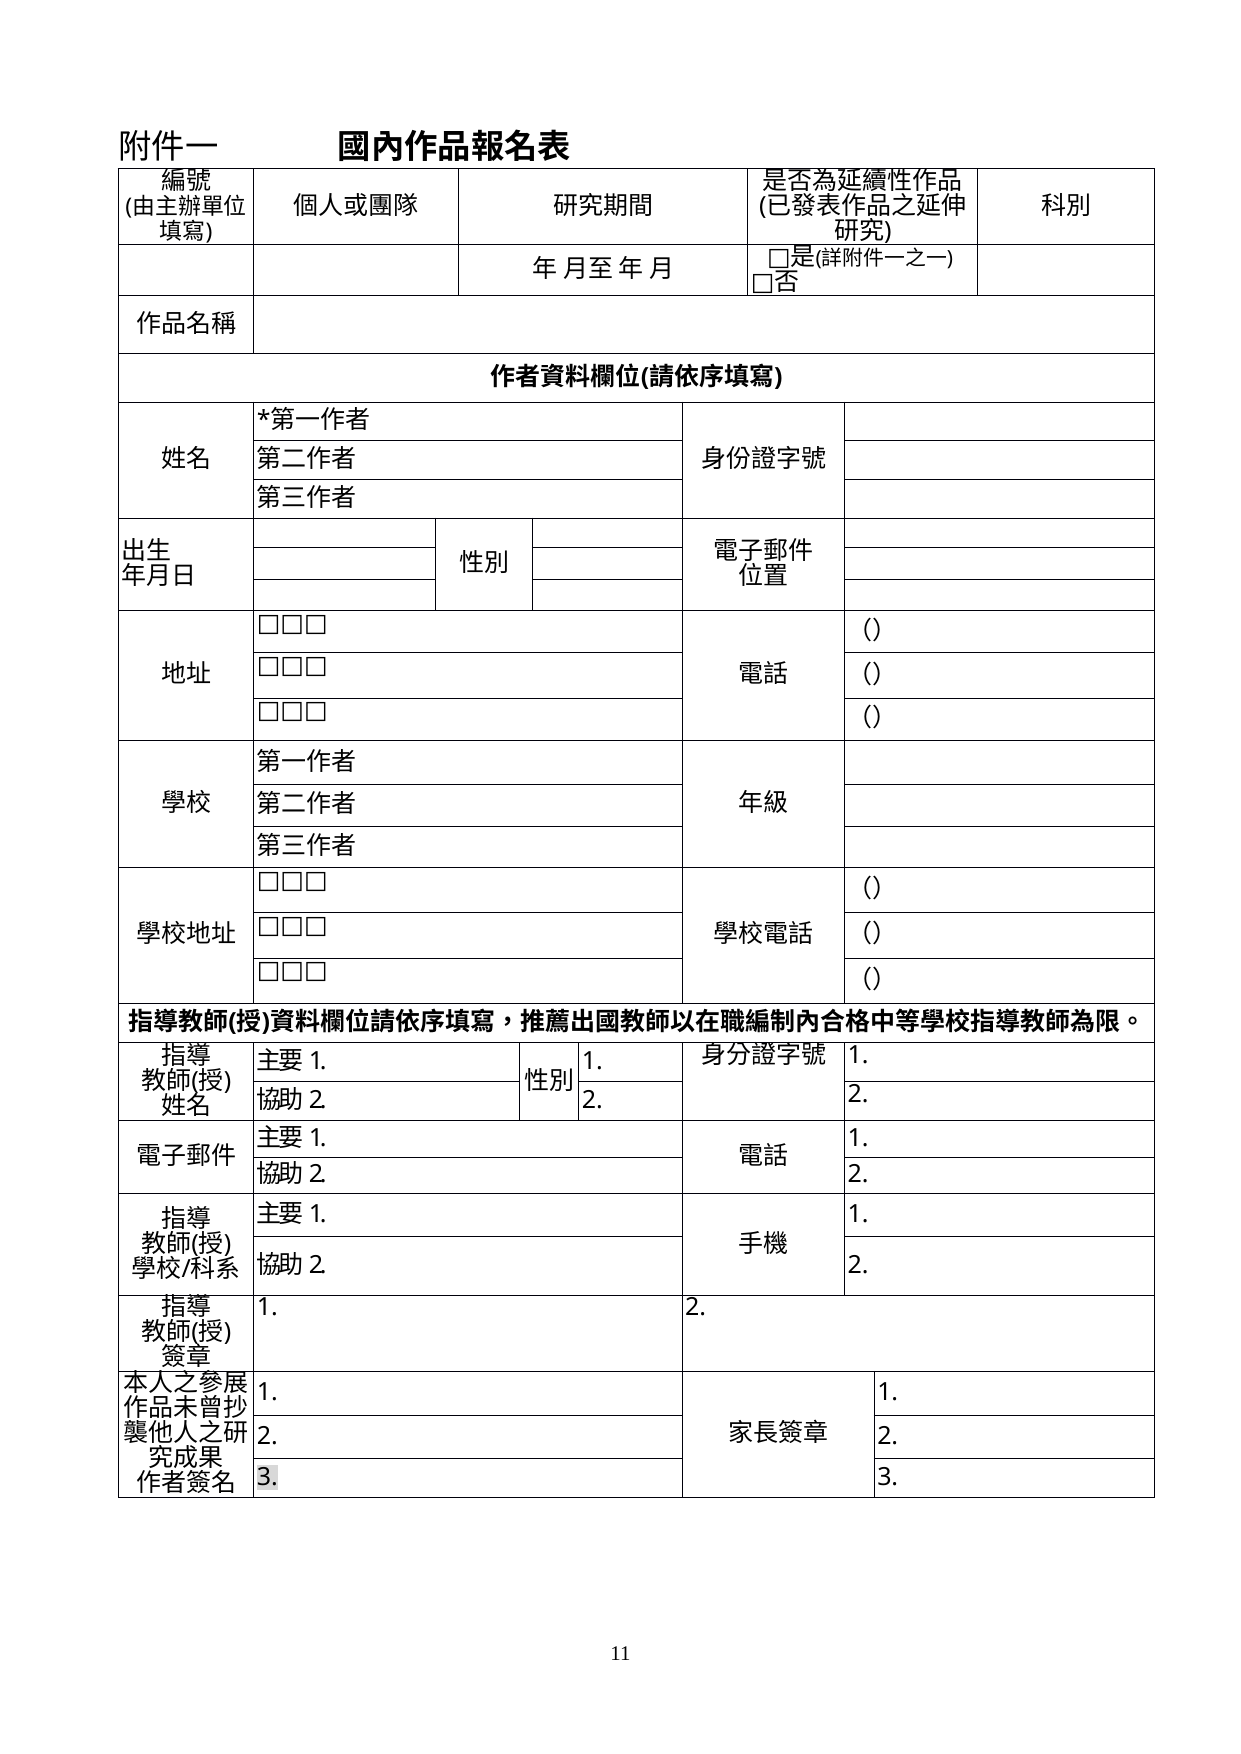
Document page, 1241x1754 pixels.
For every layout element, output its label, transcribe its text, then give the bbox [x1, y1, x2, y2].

table_cell □□□ [254, 653, 682, 698]
table_cell 指導 教師(授) 學校/科系 [119, 1194, 253, 1295]
table_cell 指導教師(授)資料欄位請依序填寫，推薦出國教師以在職編制內合格中等學校指導教師為限。 [119, 1004, 1154, 1042]
table_cell [845, 480, 1154, 518]
table_cell 電話 [683, 1121, 844, 1193]
table_header 編號 (由主辦單位填寫) [119, 169, 253, 244]
table_cell [533, 580, 682, 610]
table_cell 學校 [119, 741, 253, 867]
table_cell 地址 [119, 611, 253, 740]
table_cell 1. [254, 1372, 682, 1414]
table_cell [845, 441, 1154, 478]
table_cell 身份證字號 [683, 403, 844, 518]
table_cell 第一作者 [254, 741, 682, 784]
table_cell 2. [875, 1416, 1154, 1458]
table_cell （） [845, 868, 1154, 912]
table_cell [845, 741, 1154, 784]
table_cell [119, 245, 253, 295]
table_cell 主要1. [254, 1043, 519, 1081]
table_cell 1. [254, 1296, 682, 1371]
table_cell 學校電話 [683, 868, 844, 1003]
table_cell [845, 580, 1154, 610]
table_cell 手機 [683, 1194, 844, 1295]
table_cell 本人之參展作品未曾抄襲他人之研究成果 作者簽名 [119, 1372, 253, 1497]
table_cell 學校地址 [119, 868, 253, 1003]
table_header 科別 [978, 169, 1154, 244]
table_cell 2. [254, 1416, 682, 1458]
table_cell 主要1. [254, 1121, 682, 1157]
table_cell 1. [579, 1043, 682, 1081]
table_cell 2. [683, 1296, 1154, 1371]
table_cell 指導 教師(授) 簽章 [119, 1296, 253, 1371]
table_cell □□□ [254, 699, 682, 740]
table_cell 作者資料欄位(請依序填寫) [119, 354, 1154, 402]
table_cell [254, 548, 435, 579]
table_header 是否為延續性作品(已發表作品之延伸研究) [748, 169, 977, 244]
table_cell 2. [845, 1237, 1154, 1295]
table_cell 1. [845, 1043, 1154, 1081]
table_cell [978, 245, 1154, 295]
table_cell 第三作者 [254, 480, 682, 518]
table_cell [845, 548, 1154, 579]
table_cell 3. [875, 1459, 1154, 1497]
text 附件一 國內作品報名表 [118, 118, 1122, 168]
table_cell 主要1. [254, 1194, 682, 1236]
table_cell （） [845, 959, 1154, 1003]
table_header 研究期間 [459, 169, 747, 244]
table_cell □□□ [254, 913, 682, 958]
table_cell *第一作者 [254, 403, 682, 439]
table_cell （） [845, 653, 1154, 698]
table_cell 身分證字號 [683, 1043, 844, 1120]
table_cell 3. [254, 1459, 682, 1497]
table_cell 2. [845, 1082, 1154, 1120]
table_cell 性別 [520, 1043, 578, 1120]
table_cell （） [845, 611, 1154, 652]
table_cell 性別 [436, 519, 532, 610]
table_cell [845, 785, 1154, 826]
table_cell 家長簽章 [683, 1372, 874, 1497]
table_cell [845, 403, 1154, 439]
table_cell 第二作者 [254, 441, 682, 478]
table_cell （） [845, 913, 1154, 958]
table_header 個人或團隊 [254, 169, 458, 244]
table_cell 協助2. [254, 1237, 682, 1295]
table_cell 電子郵件 [119, 1121, 253, 1193]
table_cell 1. [845, 1121, 1154, 1157]
table_cell □□□ [254, 611, 682, 652]
table_cell 1. [875, 1372, 1154, 1414]
table_cell 姓名 [119, 403, 253, 518]
table_cell □□□ [254, 868, 682, 912]
table_cell 2. [845, 1158, 1154, 1193]
table_cell 年級 [683, 741, 844, 867]
table_cell [845, 519, 1154, 547]
table_cell 年 月至 年 月 [459, 245, 747, 295]
table_cell [845, 827, 1154, 867]
table_cell □□□ [254, 959, 682, 1003]
table_cell 出生 年月日 [119, 519, 253, 610]
table_cell 協助2. [254, 1082, 519, 1120]
table_cell 協助2. [254, 1158, 682, 1193]
table_cell 2. [579, 1082, 682, 1120]
table_cell [254, 580, 435, 610]
table_cell 1. [845, 1194, 1154, 1236]
table_cell [533, 519, 682, 547]
table_cell 作品名稱 [119, 296, 253, 353]
table_cell 電子郵件 位置 [683, 519, 844, 610]
table_cell □是(詳附件一之一) □否 [748, 245, 977, 295]
table_cell [533, 548, 682, 579]
table_cell （） [845, 699, 1154, 740]
table_cell [254, 296, 1154, 353]
table_cell [254, 245, 458, 295]
table_cell 指導 教師(授) 姓名 [119, 1043, 253, 1120]
table_cell 第三作者 [254, 827, 682, 867]
table_cell 電話 [683, 611, 844, 740]
table_cell 第二作者 [254, 785, 682, 826]
table_cell [254, 519, 435, 547]
